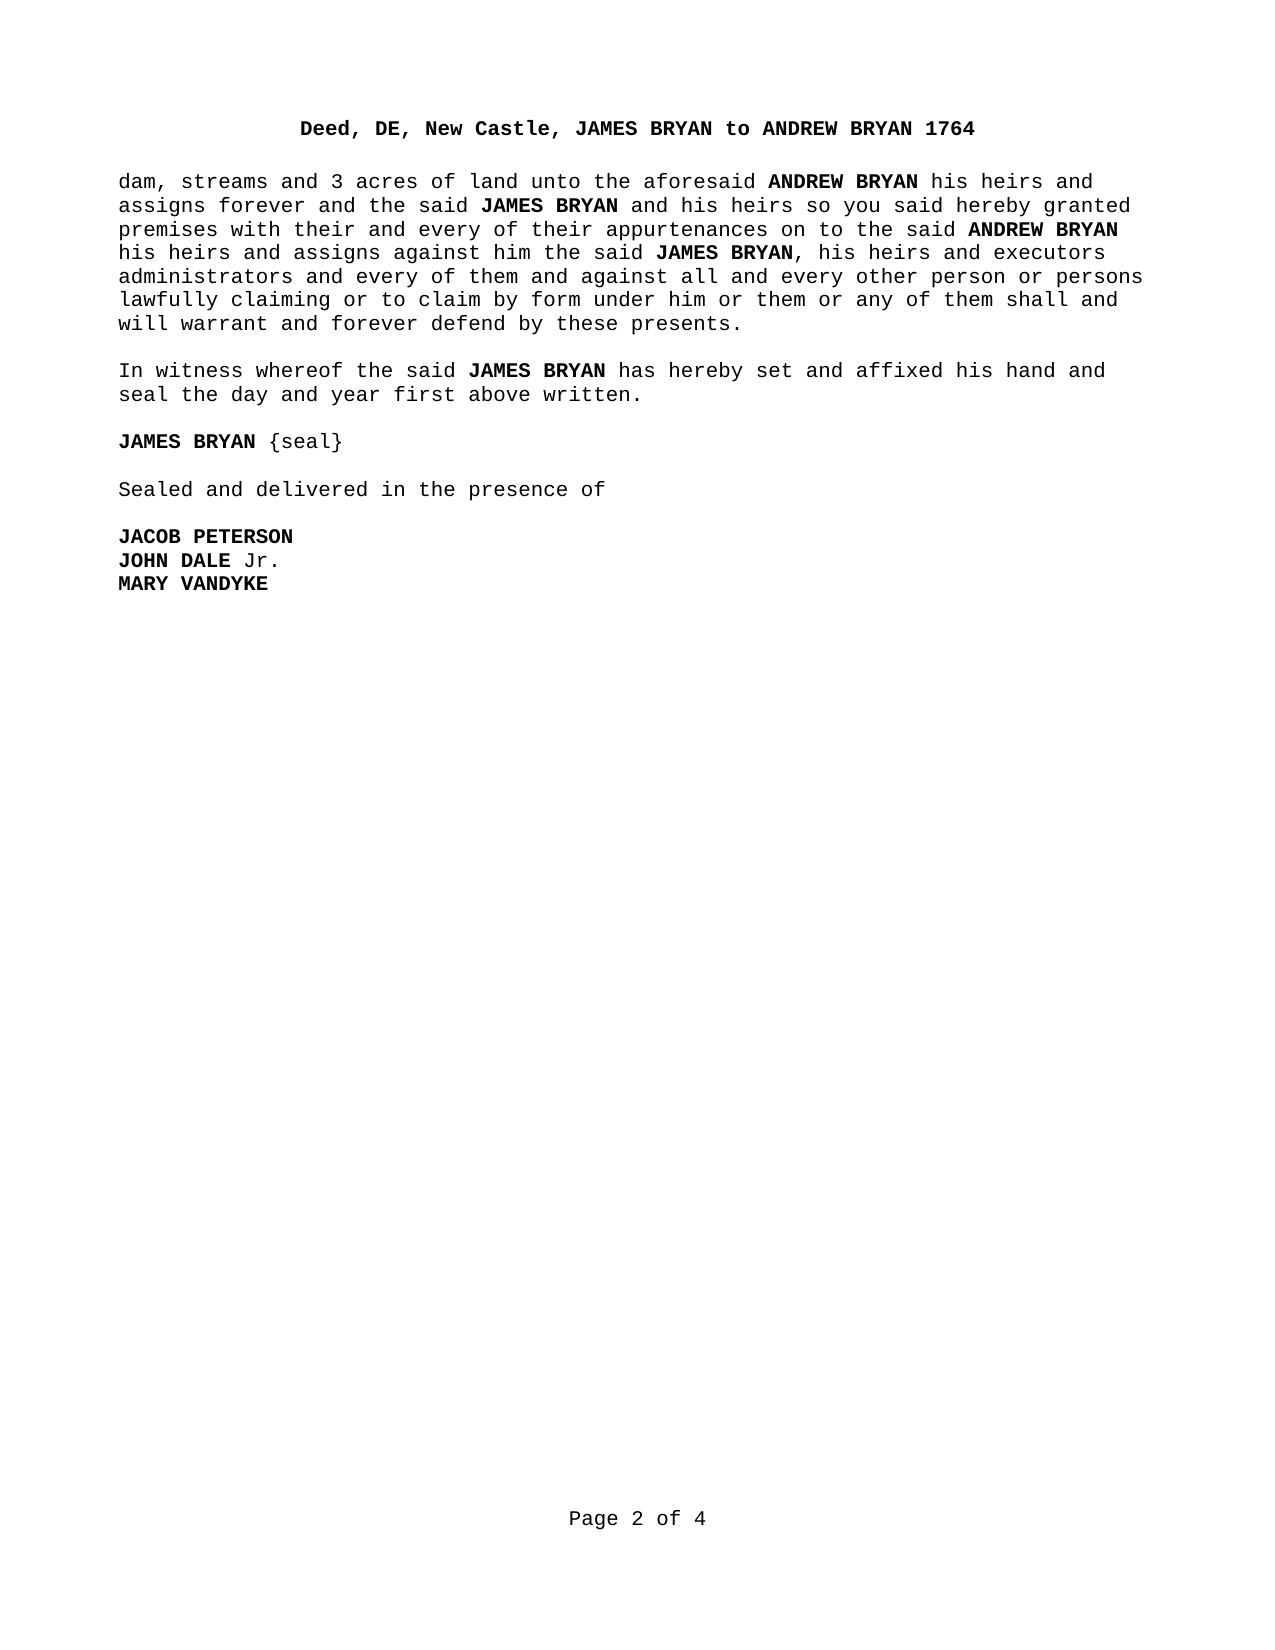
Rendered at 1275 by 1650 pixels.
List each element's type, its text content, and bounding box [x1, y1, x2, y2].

text John Dale Jr. [118, 549, 1157, 573]
text dam, streams and 3 acres of land unto the aforesaid Andrew BRYAN his heirs and assigns forever and the said James BRYAN and his heirs so you said hereby granted premises with their and every of their appurtenances on to the said Andrew BRYAN his heirs and assigns against him the said James BRYAN, his heirs and executors administrators and every of them and against all and every other person or persons lawfully claiming or to claim by form under him or them or any of them shall and will warrant and forever defend by these presents. [118, 171, 1157, 337]
text James BRYAN {seal} [118, 431, 1157, 455]
text Mary VanDyke [118, 573, 1157, 597]
text Jacob Peterson [118, 526, 1157, 549]
text In witness whereof the said James BRYAN has hereby set and affixed his hand and seal the day and year first above written. [118, 360, 1157, 408]
text Sealed and delivered in the presence of [118, 479, 1157, 502]
